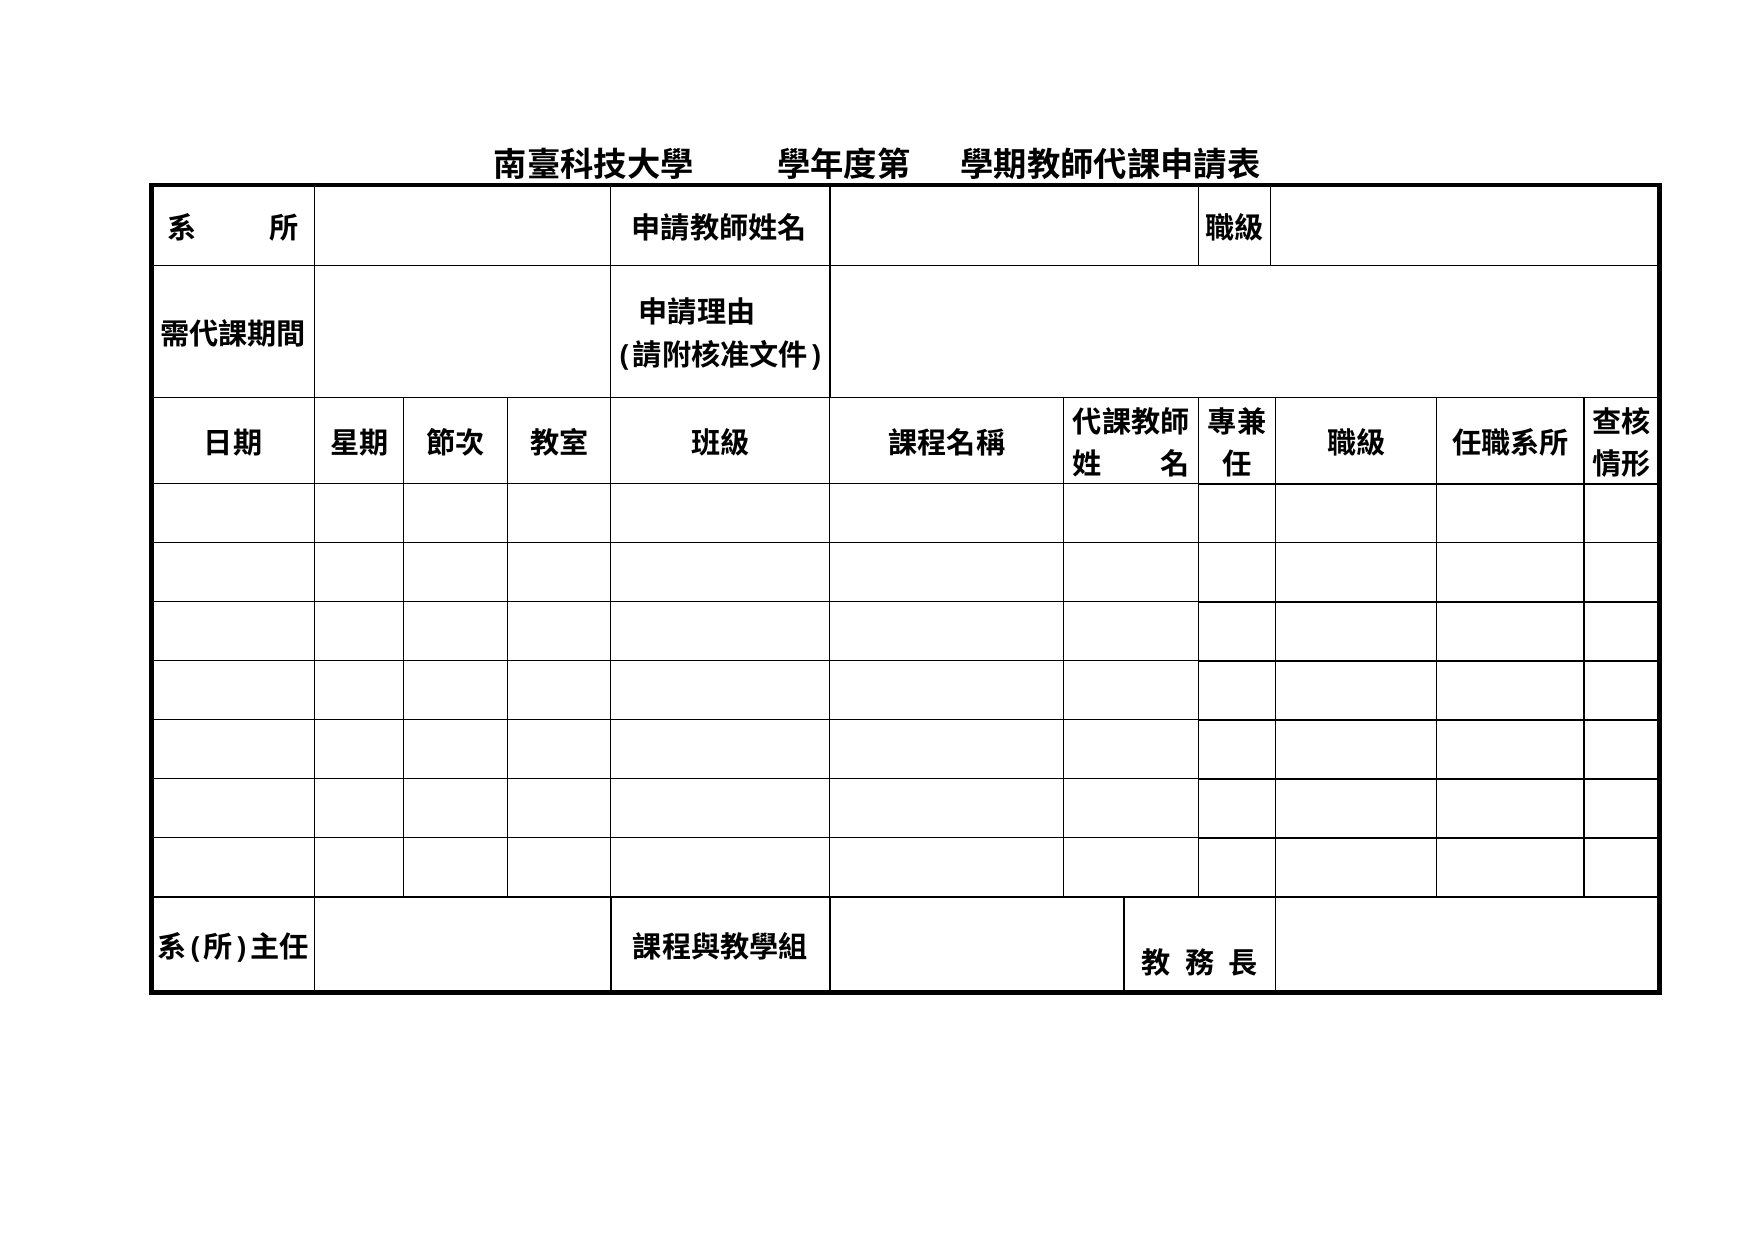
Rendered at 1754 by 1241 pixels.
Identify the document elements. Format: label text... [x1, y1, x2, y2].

table_cell [830, 838, 1063, 896]
table_cell 課程名稱 [830, 398, 1063, 483]
table_cell [1276, 721, 1436, 778]
table_cell [1437, 721, 1583, 778]
table_cell [1276, 780, 1436, 837]
table_cell [1199, 662, 1275, 719]
table_cell 班級 [611, 398, 829, 483]
table_cell 課程與教學組 [612, 898, 829, 990]
table_header [831, 187, 1198, 264]
table_cell [1437, 662, 1583, 719]
table_cell 需代課期間 [154, 266, 314, 397]
table_cell [315, 838, 403, 896]
table_cell [611, 661, 829, 719]
table_cell [1585, 662, 1657, 719]
table_cell 系(所)主任 [154, 898, 314, 990]
table_cell [1276, 543, 1436, 601]
table_cell [1276, 603, 1436, 660]
table_header 職級 [1199, 187, 1270, 264]
table_cell [1064, 602, 1198, 660]
table_cell [315, 779, 403, 837]
table_cell [404, 602, 507, 660]
table_cell [830, 543, 1063, 601]
table_cell [831, 266, 1657, 397]
table_cell [1064, 543, 1198, 601]
table_cell 職級 [1276, 398, 1436, 483]
table_cell [831, 898, 1123, 990]
table_cell [1276, 898, 1657, 990]
table_cell [508, 661, 610, 719]
table_cell [404, 720, 507, 778]
table_cell [1199, 603, 1275, 660]
table_cell [1199, 543, 1275, 601]
table_cell [154, 661, 314, 719]
table_cell [1585, 839, 1657, 896]
table_cell 節次 [404, 398, 507, 483]
table_cell [1064, 661, 1198, 719]
table_cell [154, 484, 314, 542]
table_cell [611, 720, 829, 778]
table_cell 教室 [508, 398, 610, 483]
table_cell [830, 720, 1063, 778]
table_cell [1276, 662, 1436, 719]
table_cell [315, 266, 610, 397]
table_cell [404, 779, 507, 837]
table_cell [611, 602, 829, 660]
table_header 申請教師姓名 [611, 187, 829, 264]
table_cell [830, 602, 1063, 660]
table_cell 星期 [315, 398, 403, 483]
table_cell [1585, 780, 1657, 837]
table_cell [154, 720, 314, 778]
table_cell [1276, 839, 1436, 896]
table_cell 查核 情形 [1585, 398, 1657, 483]
table_cell [404, 484, 507, 542]
table_cell 任職系所 [1437, 398, 1583, 483]
table_cell [508, 838, 610, 896]
table_cell [1437, 543, 1583, 601]
table_cell [830, 779, 1063, 837]
table_cell [1199, 721, 1275, 778]
table_cell [154, 779, 314, 837]
table_cell [508, 484, 610, 542]
table_cell [315, 484, 403, 542]
table_cell [1437, 780, 1583, 837]
table_cell [154, 543, 314, 601]
table_header 系 所 [154, 187, 314, 264]
table_cell [154, 602, 314, 660]
table_cell [1064, 779, 1198, 837]
table_cell [154, 838, 314, 896]
table_cell [1064, 720, 1198, 778]
table_cell [830, 484, 1063, 542]
table_cell [1276, 485, 1436, 542]
table_cell [1199, 839, 1275, 896]
table_cell [611, 484, 829, 542]
table_cell [611, 779, 829, 837]
table_cell 教 務 長 [1125, 898, 1275, 990]
table_cell [1437, 839, 1583, 896]
table_cell [1585, 543, 1657, 601]
table_cell [404, 838, 507, 896]
table_cell [315, 543, 403, 601]
text 南臺科技大學 學年度第 學期教師代課申請表 [150, 120, 1604, 183]
table_cell [611, 543, 829, 601]
table_cell [1199, 485, 1275, 542]
table_cell [508, 720, 610, 778]
table_cell [404, 543, 507, 601]
table_cell [508, 543, 610, 601]
table_cell [315, 661, 403, 719]
table_cell [404, 661, 507, 719]
table_cell [1585, 485, 1657, 542]
table_cell 專兼任 [1199, 398, 1275, 483]
table_cell [508, 779, 610, 837]
table_cell [508, 602, 610, 660]
table_cell 日期 [154, 398, 314, 483]
table_cell [1437, 485, 1583, 542]
table_cell [1064, 484, 1198, 542]
table_cell [315, 720, 403, 778]
table_cell [1585, 721, 1657, 778]
table_cell 代課教師姓 名 [1064, 398, 1198, 483]
table_cell 申請理由 (請附核准文件) [611, 266, 829, 397]
table_header [1271, 187, 1657, 264]
table_cell [1199, 780, 1275, 837]
table_cell [315, 898, 610, 990]
table_cell [1064, 838, 1198, 896]
table_cell [1585, 603, 1657, 660]
table_cell [315, 602, 403, 660]
table_header [315, 187, 610, 264]
table_cell [1437, 603, 1583, 660]
table_cell [611, 838, 829, 896]
table_cell [830, 661, 1063, 719]
